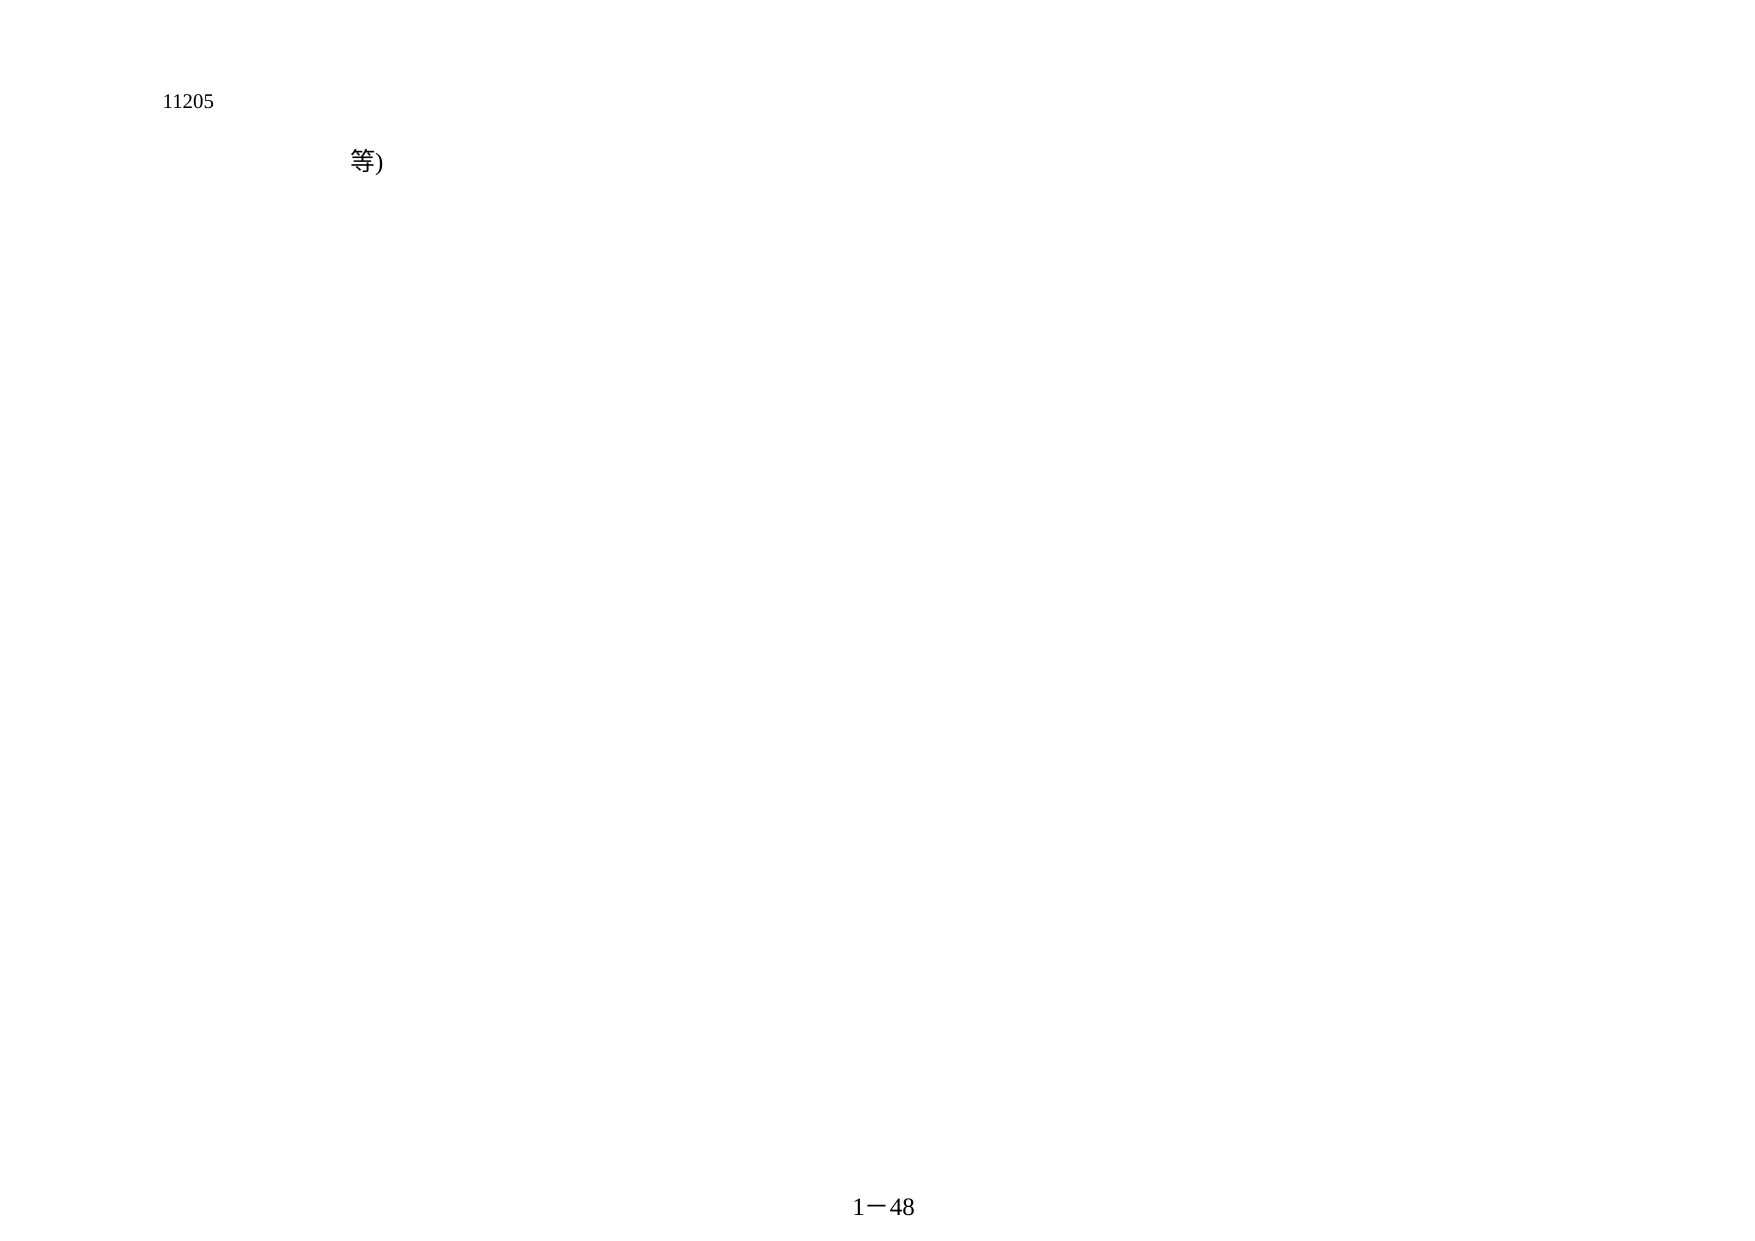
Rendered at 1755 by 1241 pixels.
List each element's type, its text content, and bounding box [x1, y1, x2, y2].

text 等) [250, 118, 1604, 181]
